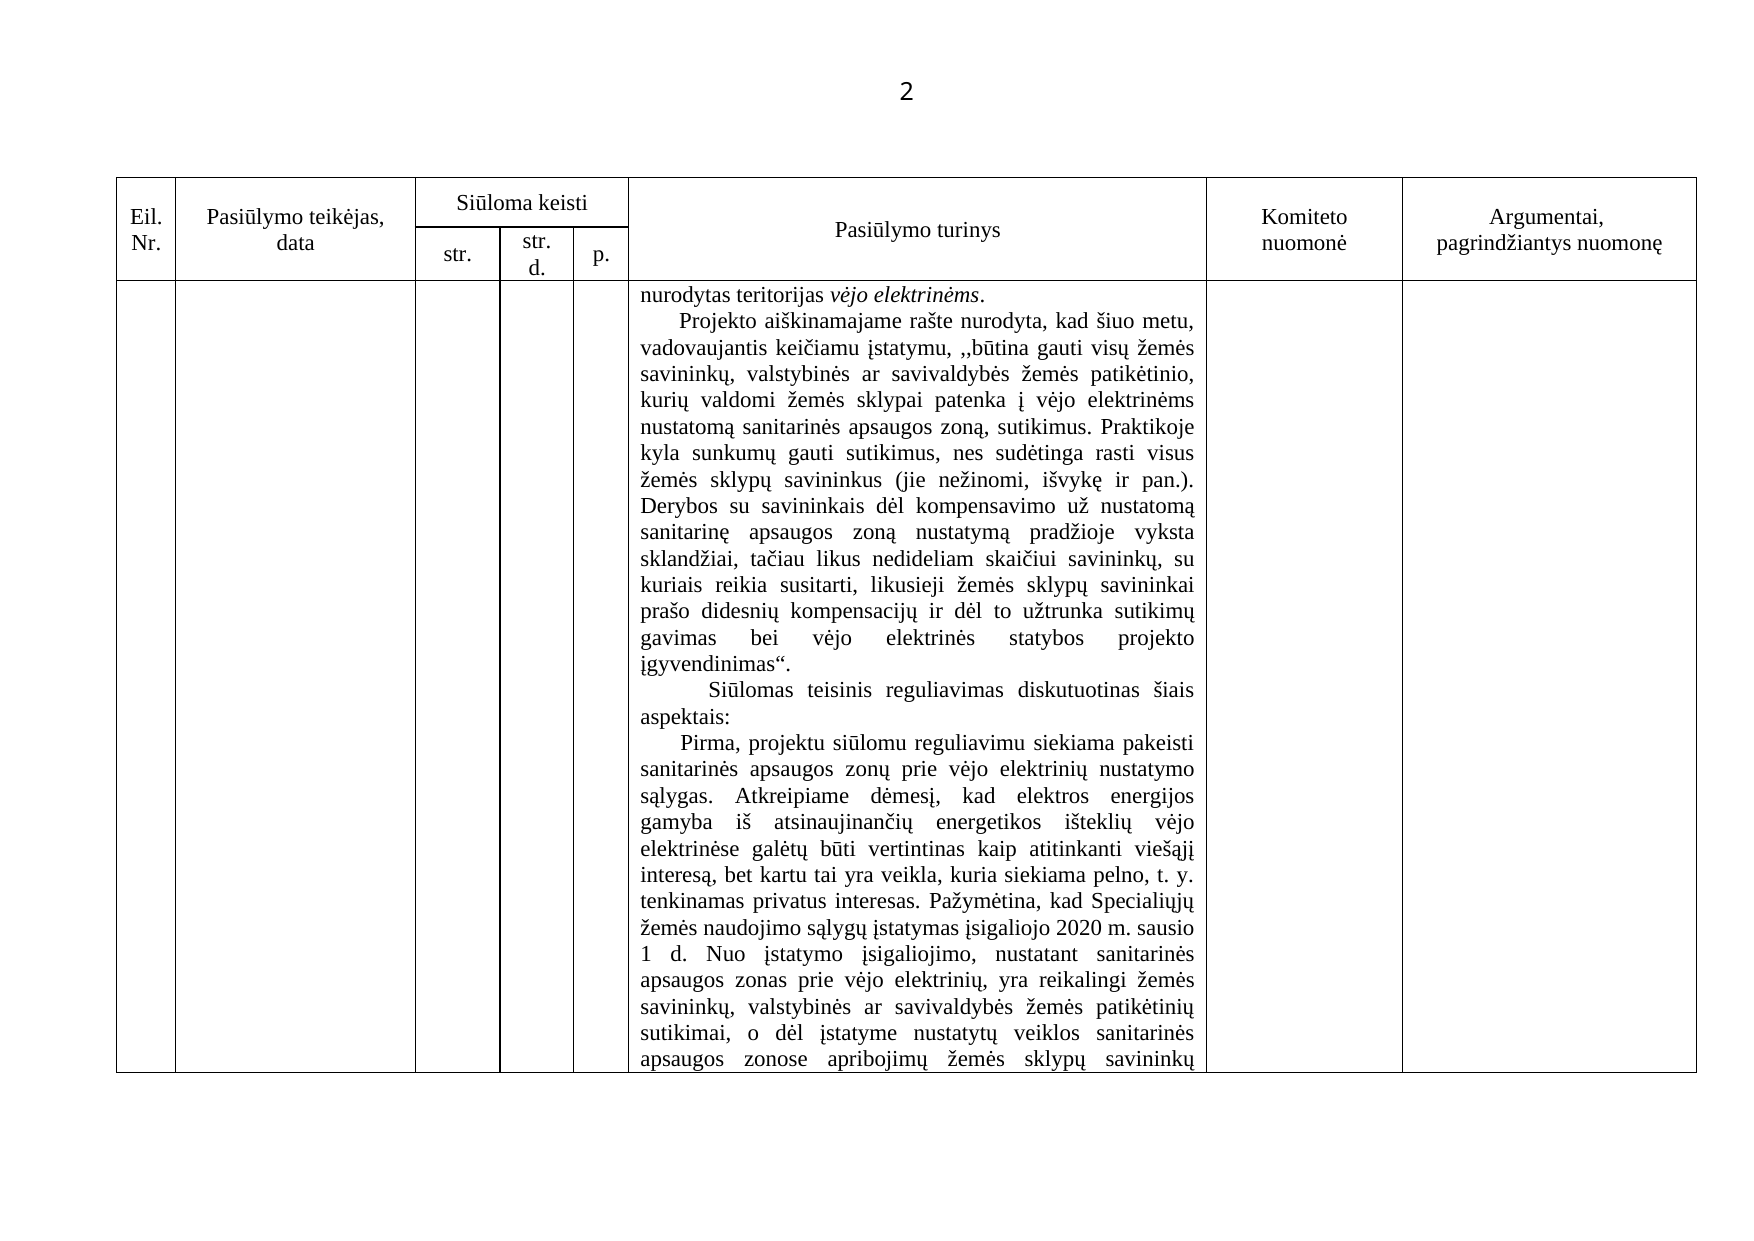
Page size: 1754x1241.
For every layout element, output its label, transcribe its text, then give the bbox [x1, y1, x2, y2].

table_header Siūloma keisti [416, 178, 628, 226]
table_cell [1207, 281, 1402, 1072]
table_cell nurodytas teritorijas vėjo elektrinėms. Projekto aiškinamajame rašte nurodyta, kad šiuo metu, vadovaujantis keičiamu įstatymu, ,,būtina gauti visų žemės savininkų, valstybinės ar savivaldybės žemės patikėtinio, kurių valdomi žemės sklypai patenka į vėjo elektrinėms nustatomą sanitarinės apsaugos zoną, sutikimus. Praktikoje kyla sunkumų gauti sutikimus, nes sudėtinga rasti visus žemės sklypų savininkus (jie nežinomi, išvykę ir pan.). Derybos su savininkais dėl kompensavimo už nustatomą sanitarinę apsaugos zoną nustatymą pradžioje vyksta sklandžiai, tačiau likus nedideliam skaičiui savininkų, su kuriais reikia susitarti, likusieji žemės sklypų savininkai prašo didesnių kompensacijų ir dėl to užtrunka sutikimų gavimas bei vėjo elektrinės statybos projekto įgyvendinimas“. Siūlomas teisinis reguliavimas diskutuotinas šiais aspektais: Pirma, projektu siūlomu reguliavimu siekiama pakeisti sanitarinės apsaugos zonų prie vėjo elektrinių nustatymo sąlygas. Atkreipiame dėmesį, kad elektros energijos gamyba iš atsinaujinančių energetikos išteklių vėjo elektrinėse galėtų būti vertintinas kaip atitinkanti viešąjį interesą, bet kartu tai yra veikla, kuria siekiama pelno, t. y. tenkinamas privatus interesas. Pažymėtina, kad Specialiųjų žemės naudojimo sąlygų įstatymas įsigaliojo 2020 m. sausio 1 d. Nuo įstatymo įsigaliojimo, nustatant sanitarinės apsaugos zonas prie vėjo elektrinių, yra reikalingi žemės savininkų, valstybinės ar savivaldybės žemės patikėtinių sutikimai, o dėl įstatyme nustatytų veiklos sanitarinės apsaugos zonose apribojimų žemės sklypų savininkų [629, 281, 1206, 1072]
table_header Pasiūlymo teikėjas, data [176, 178, 415, 280]
table_cell [176, 281, 415, 1072]
table_cell [574, 281, 628, 1072]
table_cell [416, 281, 499, 1072]
table_cell [1403, 281, 1696, 1072]
table_header Komiteto nuomonė [1207, 178, 1402, 280]
table_cell [117, 281, 175, 1072]
table_cell str. d. [501, 228, 573, 280]
table_header Pasiūlymo turinys [629, 178, 1206, 280]
table_header Eil. Nr. [117, 178, 175, 280]
table_header Argumentai, pagrindžiantys nuomonę [1403, 178, 1696, 280]
table_cell p. [574, 228, 628, 280]
table_cell [501, 281, 573, 1072]
table_cell str. [416, 228, 499, 280]
